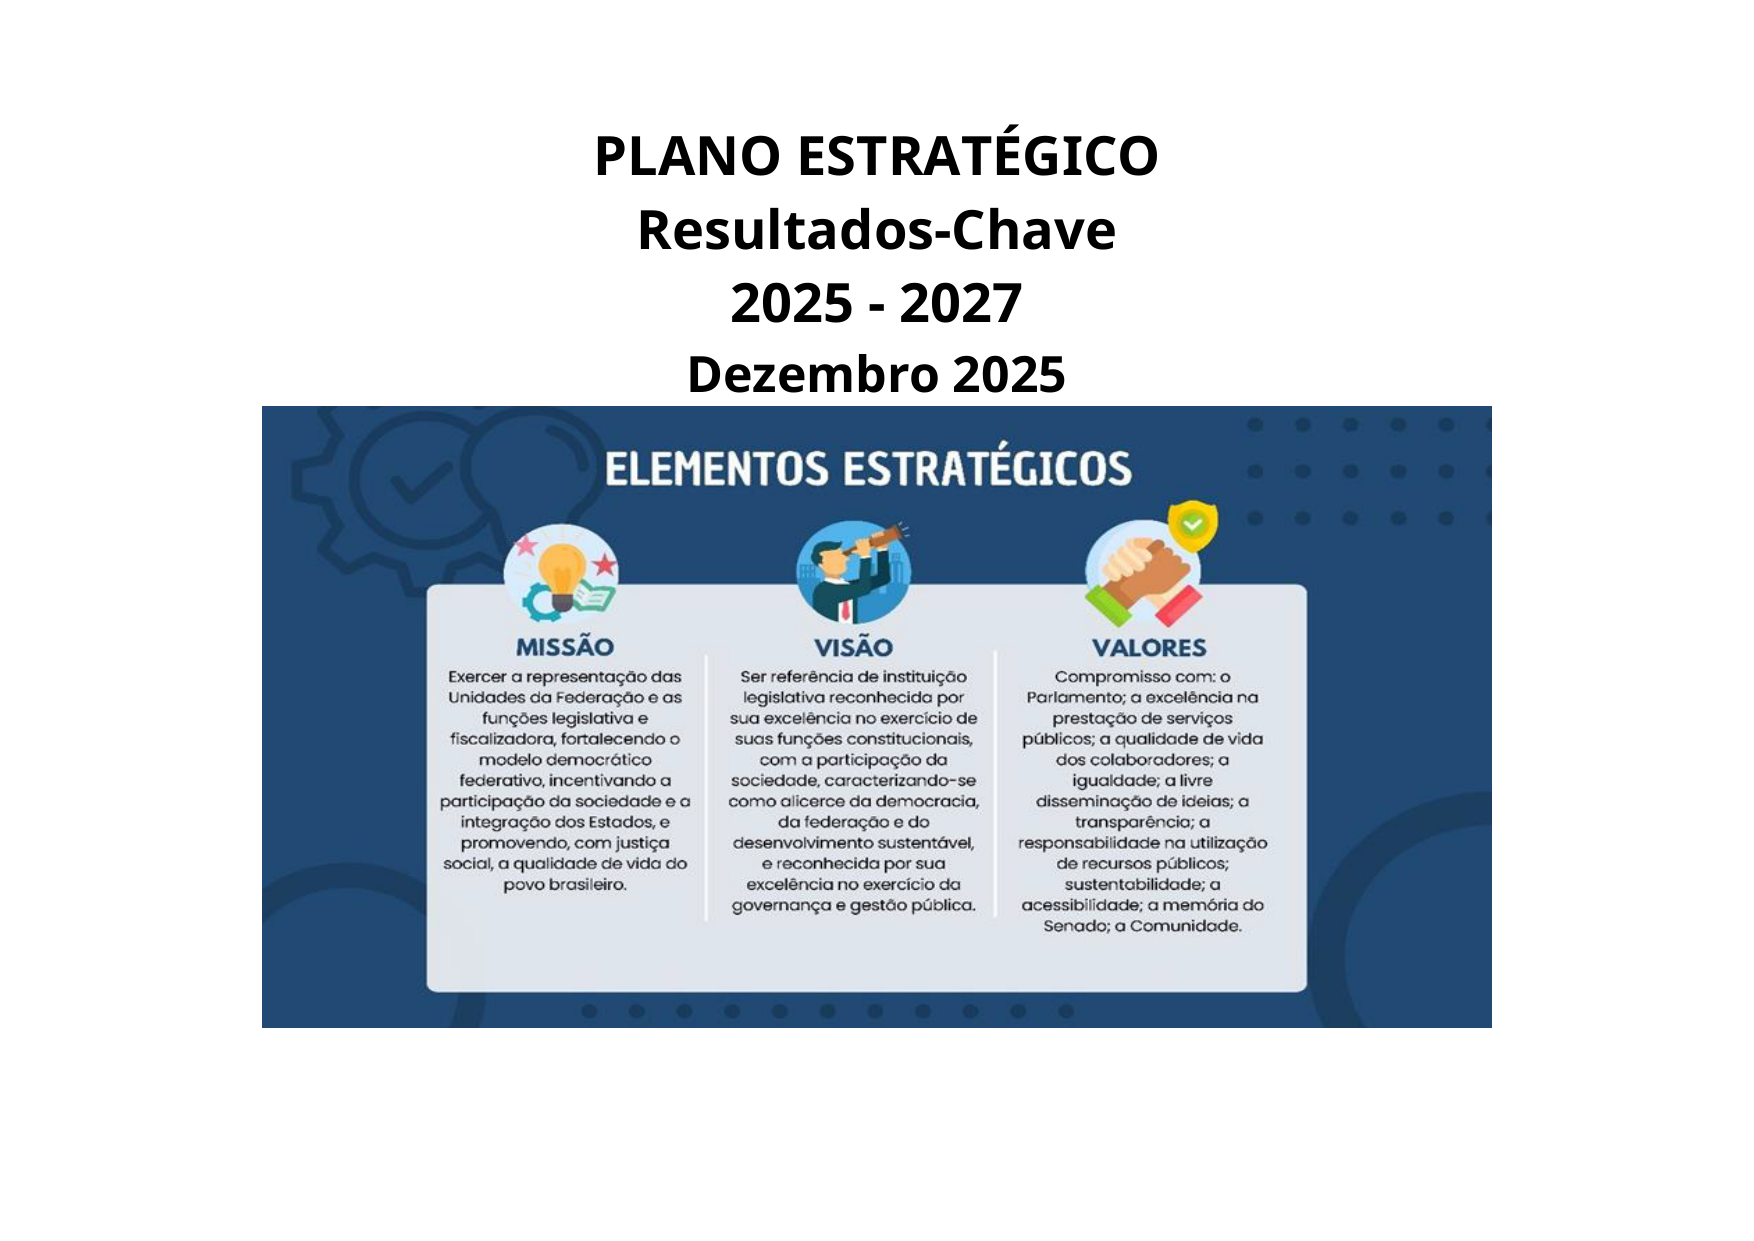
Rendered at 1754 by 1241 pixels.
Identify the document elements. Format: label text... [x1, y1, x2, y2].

text Resultados-Chave [89, 191, 1665, 265]
text Dezembro 2025 [89, 339, 1665, 407]
text PLANO ESTRATÉGICO [89, 117, 1665, 191]
text 2025 - 2027 [89, 265, 1665, 339]
